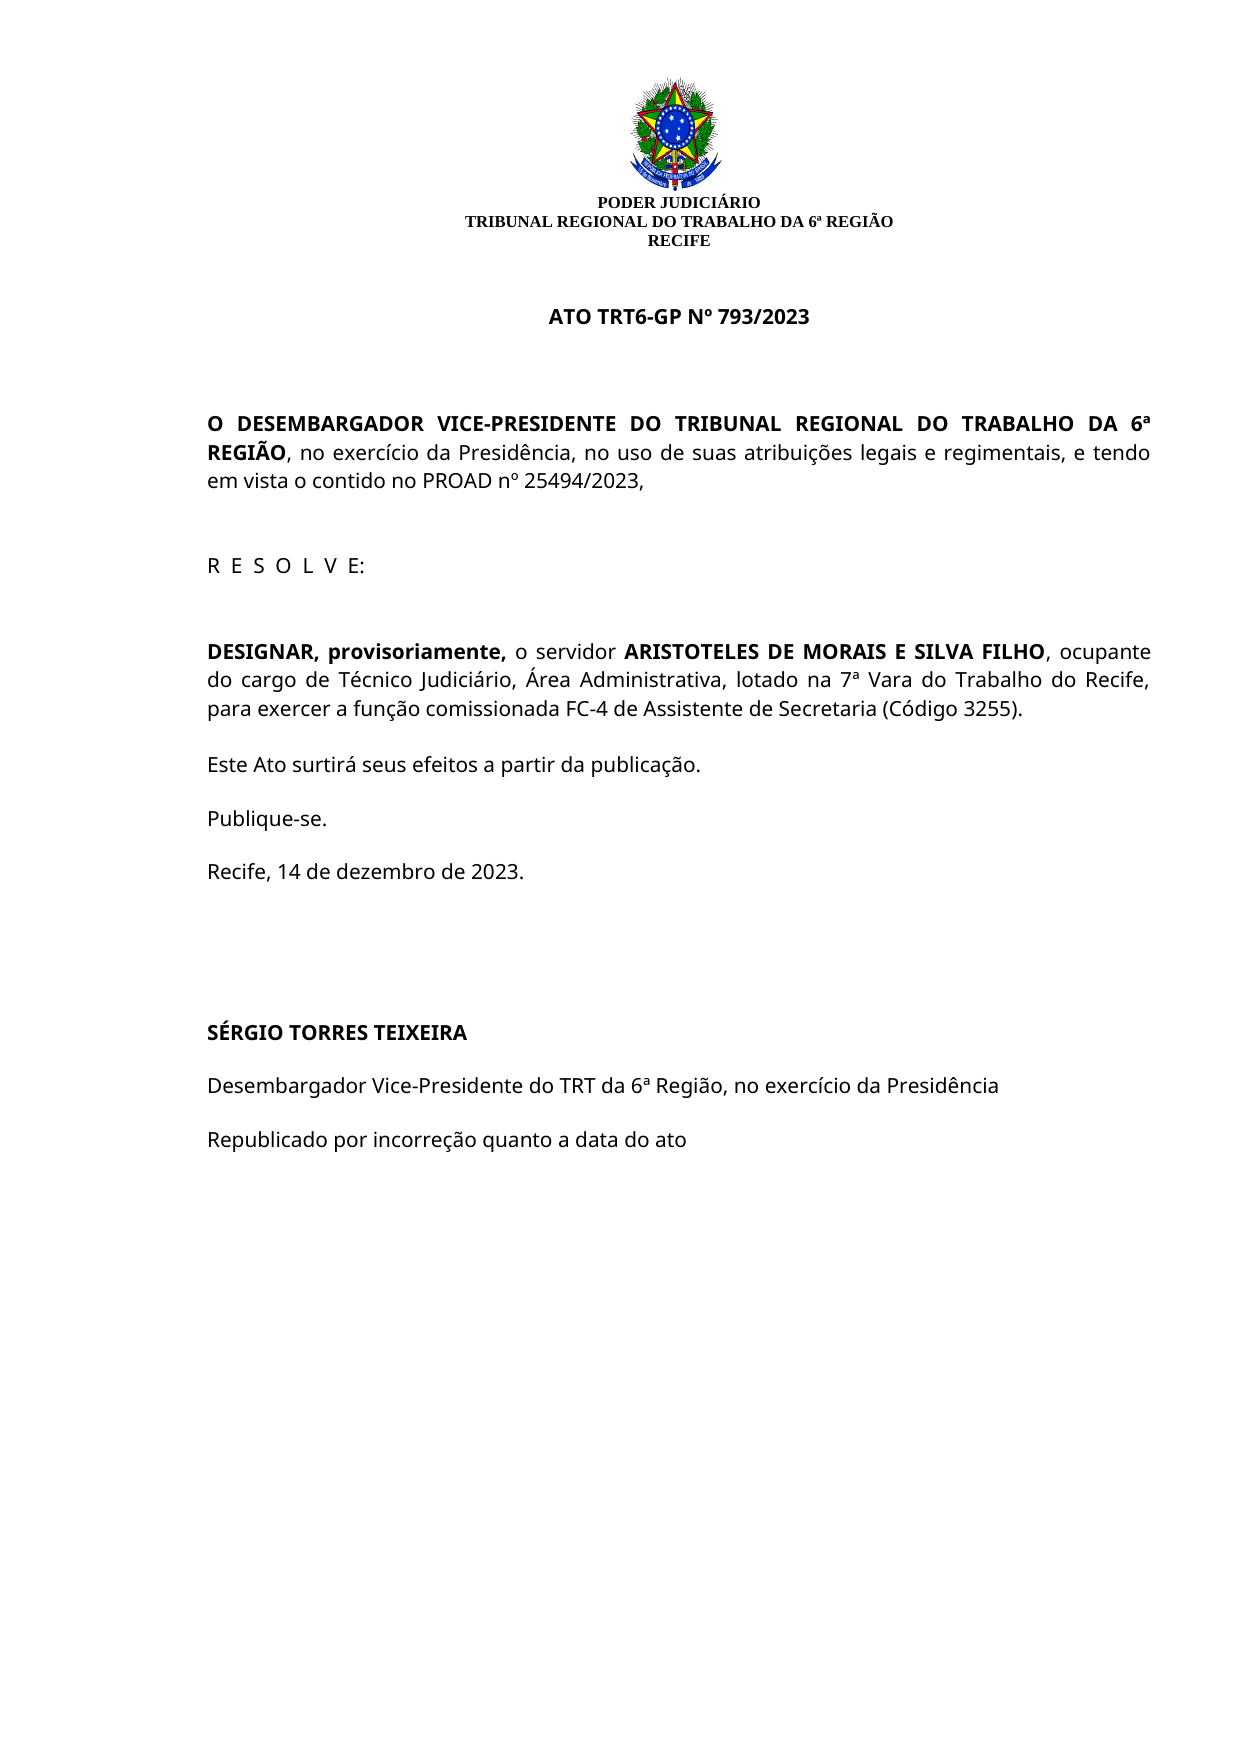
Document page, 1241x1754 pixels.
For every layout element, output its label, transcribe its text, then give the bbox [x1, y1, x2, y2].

text Este Ato surtirá seus efeitos a partir da publicação. [207, 751, 1152, 779]
text R E S O L V E: [207, 552, 1152, 580]
text SÉRGIO TORRES TEIXEIRA [207, 1018, 1152, 1046]
text O DESEMBARGADOR VICE-PRESIDENTE DO TRIBUNAL REGIONAL DO TRABALHO DA 6ª REGIÃO, no exercício da Presidência, no uso de suas atribuições legais e regimentais, e tendo em vista o contido no PROAD nº 25494/2023, [207, 409, 1152, 495]
text RECIFE [207, 231, 1152, 250]
text Republicado por incorreção quanto a data do ato [207, 1125, 1152, 1153]
text Desembargador Vice-Presidente do TRT da 6ª Região, no exercício da Presidência [207, 1071, 1152, 1100]
text Recife, 14 de dezembro de 2023. [207, 857, 1152, 886]
picture [625, 75, 724, 193]
text Publique-se. [207, 804, 1152, 832]
text ATO TRT6-GP Nº 793/2023 [207, 302, 1152, 331]
text PODER JUDICIÁRIO [207, 192, 1152, 212]
text TRIBUNAL REGIONAL DO TRABALHO DA 6ª REGIÃO [207, 212, 1152, 231]
text DESIGNAR, provisoriamente, o servidor ARISTOTELES DE MORAIS E SILVA FILHO, ocupante do cargo de Técnico Judiciário, Área Administrativa, lotado na 7ª Vara do Trabalho do Recife, para exercer a função comissionada FC-4 de Assistente de Secretaria (Código 3255). [207, 637, 1152, 722]
